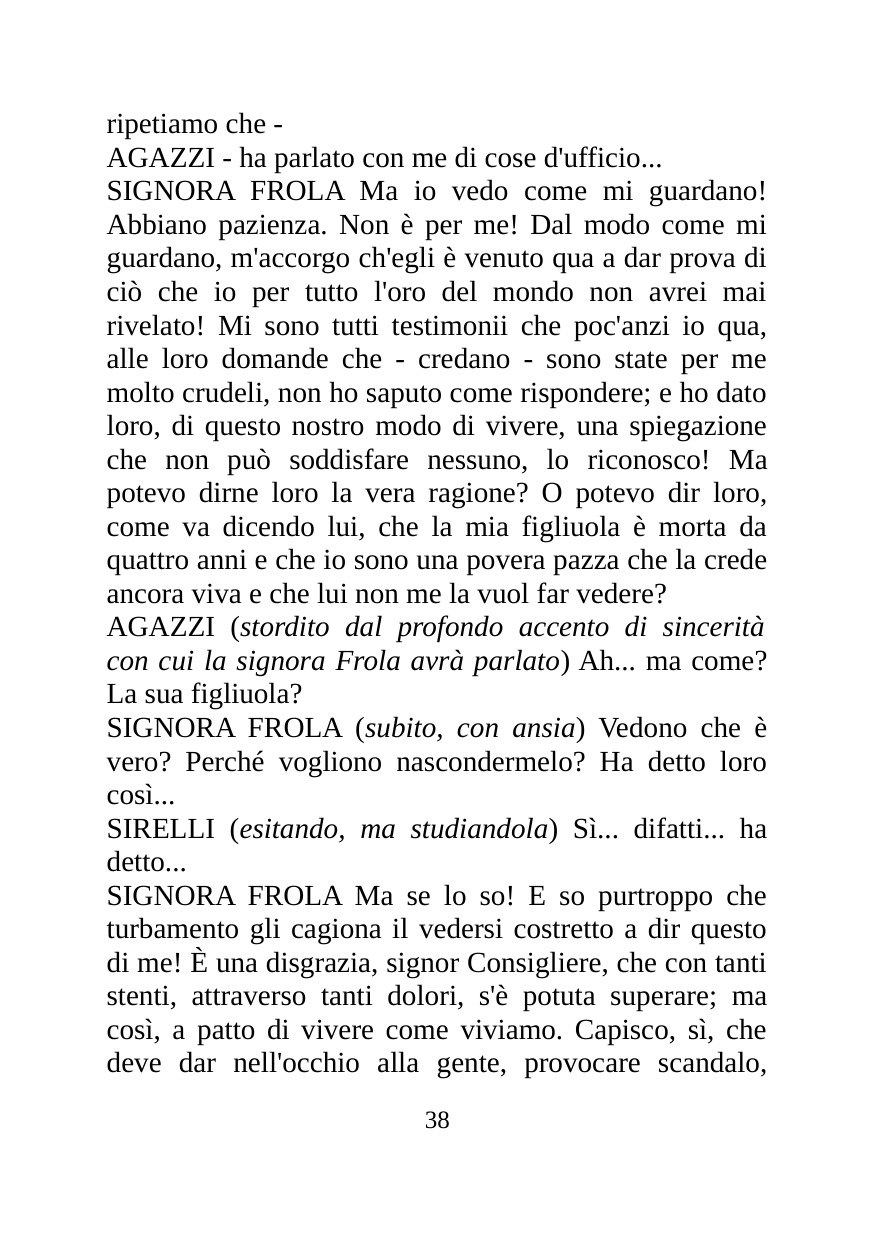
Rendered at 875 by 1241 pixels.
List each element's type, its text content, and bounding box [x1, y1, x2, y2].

text SIRELLI (esitando, ma studiandola) Sì... difatti... ha detto... [106, 811, 768, 878]
text ripetiamo che - [106, 106, 768, 140]
text SIGNORA FROLA Ma io vedo come mi guardano! Abbiano pazienza. Non è per me! Dal modo come mi guardano, m'accorgo ch'egli è venuto qua a dar prova di ciò che io per tutto l'oro del mondo non avrei mai rivelato! Mi sono tutti testimonii che poc'anzi io qua, alle loro domande che - credano - sono state per me molto crudeli, non ho saputo come rispondere; e ho dato loro, di questo nostro modo di vivere, una spiegazione che non può soddisfare nessuno, lo riconosco! Ma potevo dirne loro la vera ragione? O potevo dir loro, come va dicendo lui, che la mia figliuola è morta da quattro anni e che io sono una povera pazza che la crede ancora viva e che lui non me la vuol far vedere? [106, 173, 768, 609]
text SIGNORA FROLA Ma se lo so! E so purtroppo che turbamento gli cagiona il vedersi costretto a dir questo di me! È una disgrazia, signor Consigliere, che con tanti stenti, attraverso tanti dolori, s'è potuta superare; ma così, a patto di vivere come viviamo. Capisco, sì, che deve dar nell'occhio alla gente, provocare scandalo, [106, 878, 768, 1079]
text SIGNORA FROLA (subito, con ansia) Vedono che è vero? Perché vogliono nascondermelo? Ha detto loro così... [106, 710, 768, 811]
text AGAZZI (stordito dal profondo accento di sincerità con cui la signora Frola avrà parlato) Ah... ma come? La sua figliuola? [106, 609, 768, 710]
text AGAZZI - ha parlato con me di cose d'ufficio... [106, 140, 768, 173]
